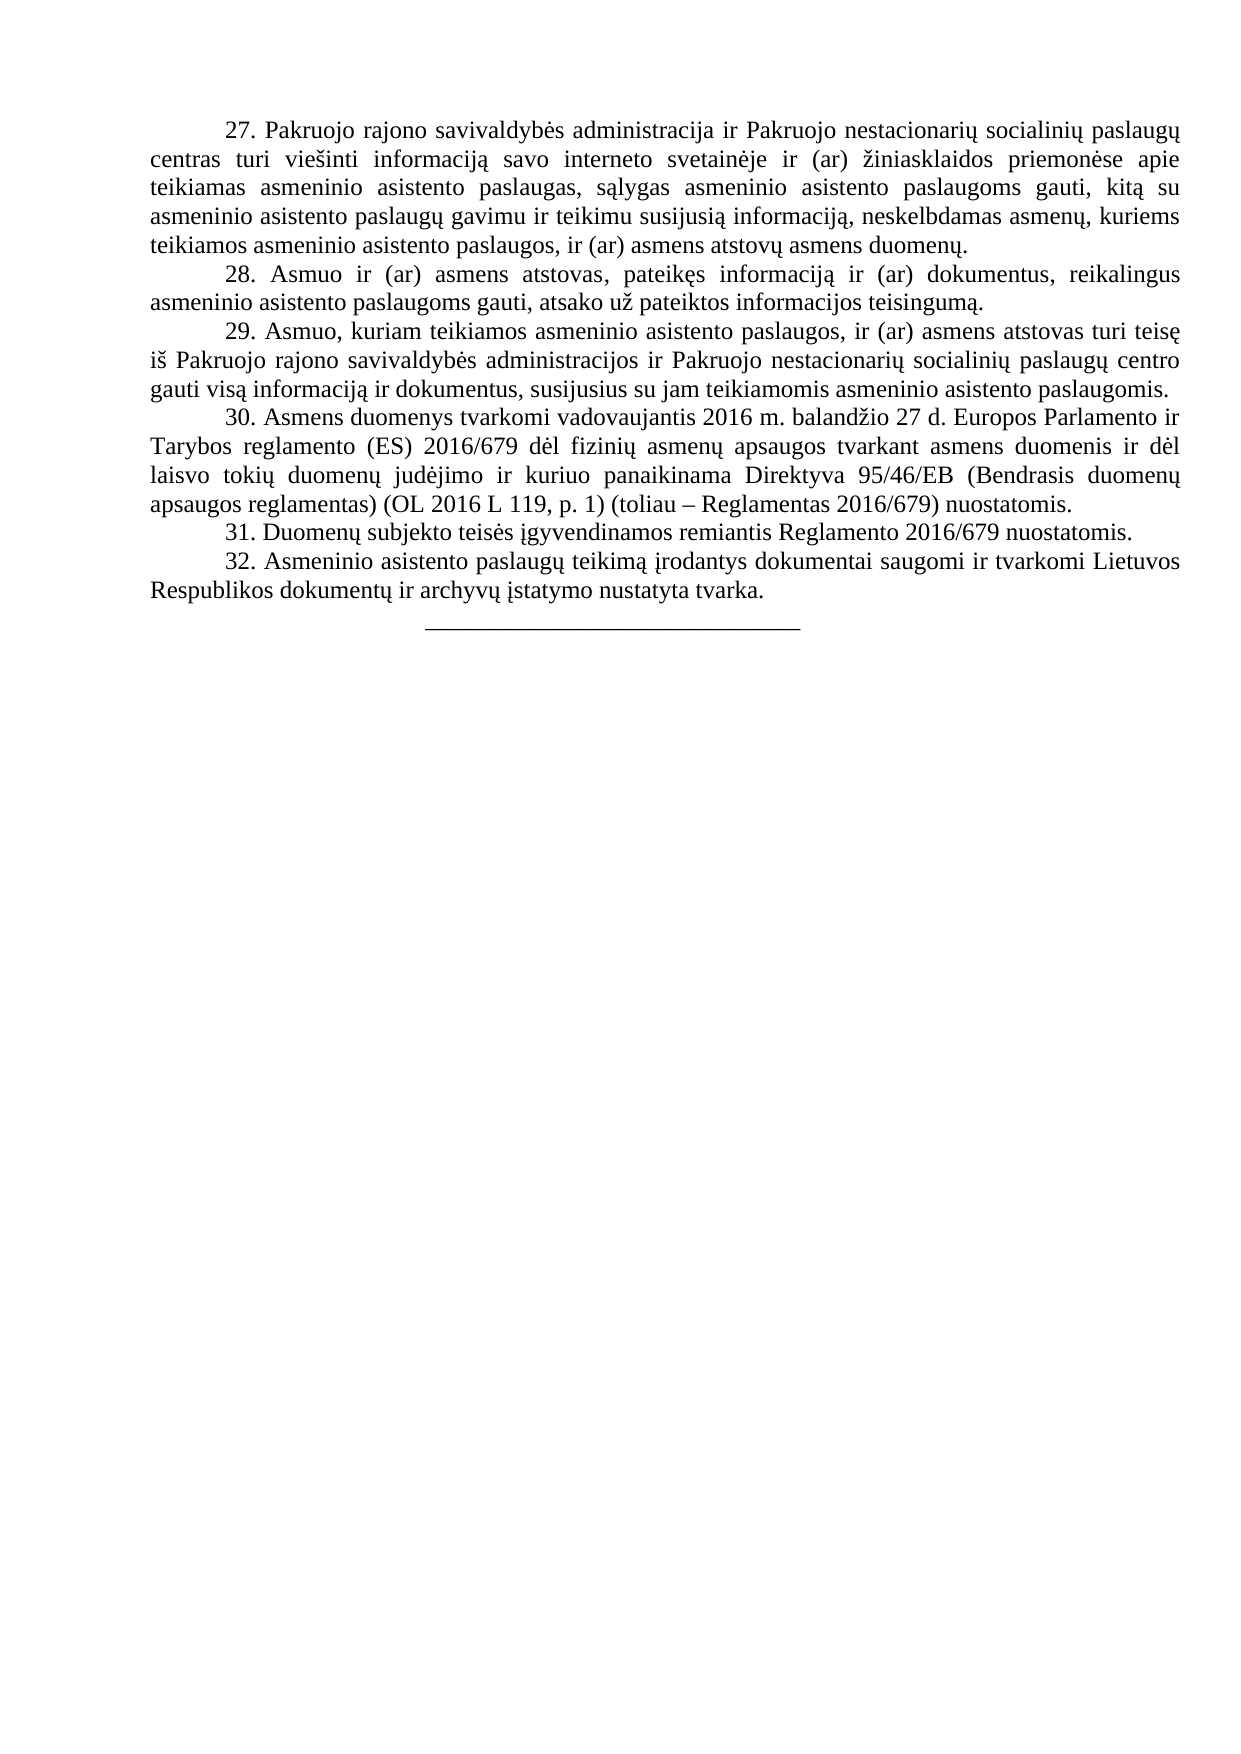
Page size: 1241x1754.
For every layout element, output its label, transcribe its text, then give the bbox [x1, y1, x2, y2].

text 32. Asmeninio asistento paslaugų teikimą įrodantys dokumentai saugomi ir tvarkomi Lietuvos Respublikos dokumentų ir archyvų įstatymo nustatyta tvarka. [150, 546, 1181, 604]
text 28. Asmuo ir (ar) asmens atstovas, pateikęs informaciją ir (ar) dokumentus, reikalingus asmeninio asistento paslaugoms gauti, atsako už pateiktos informacijos teisingumą. [150, 259, 1181, 316]
text 31. Duomenų subjekto teisės įgyvendinamos remiantis Reglamento 2016/679 nuostatomis. [150, 517, 1181, 546]
text ______________________________ [150, 604, 1181, 632]
text 27. Pakruojo rajono savivaldybės administracija ir Pakruojo nestacionarių socialinių paslaugų centras turi viešinti informaciją savo interneto svetainėje ir (ar) žiniasklaidos priemonėse apie teikiamas asmeninio asistento paslaugas, sąlygas asmeninio asistento paslaugoms gauti, kitą su asmeninio asistento paslaugų gavimu ir teikimu susijusią informaciją, neskelbdamas asmenų, kuriems teikiamos asmeninio asistento paslaugos, ir (ar) asmens atstovų asmens duomenų. [150, 115, 1181, 259]
text 30. Asmens duomenys tvarkomi vadovaujantis 2016 m. balandžio 27 d. Europos Parlamento ir Tarybos reglamento (ES) 2016/679 dėl fizinių asmenų apsaugos tvarkant asmens duomenis ir dėl laisvo tokių duomenų judėjimo ir kuriuo panaikinama Direktyva 95/46/EB (Bendrasis duomenų apsaugos reglamentas) (OL 2016 L 119, p. 1) (toliau – Reglamentas 2016/679) nuostatomis. [150, 402, 1181, 517]
text 29. Asmuo, kuriam teikiamos asmeninio asistento paslaugos, ir (ar) asmens atstovas turi teisę iš Pakruojo rajono savivaldybės administracijos ir Pakruojo nestacionarių socialinių paslaugų centro gauti visą informaciją ir dokumentus, susijusius su jam teikiamomis asmeninio asistento paslaugomis. [150, 316, 1181, 402]
